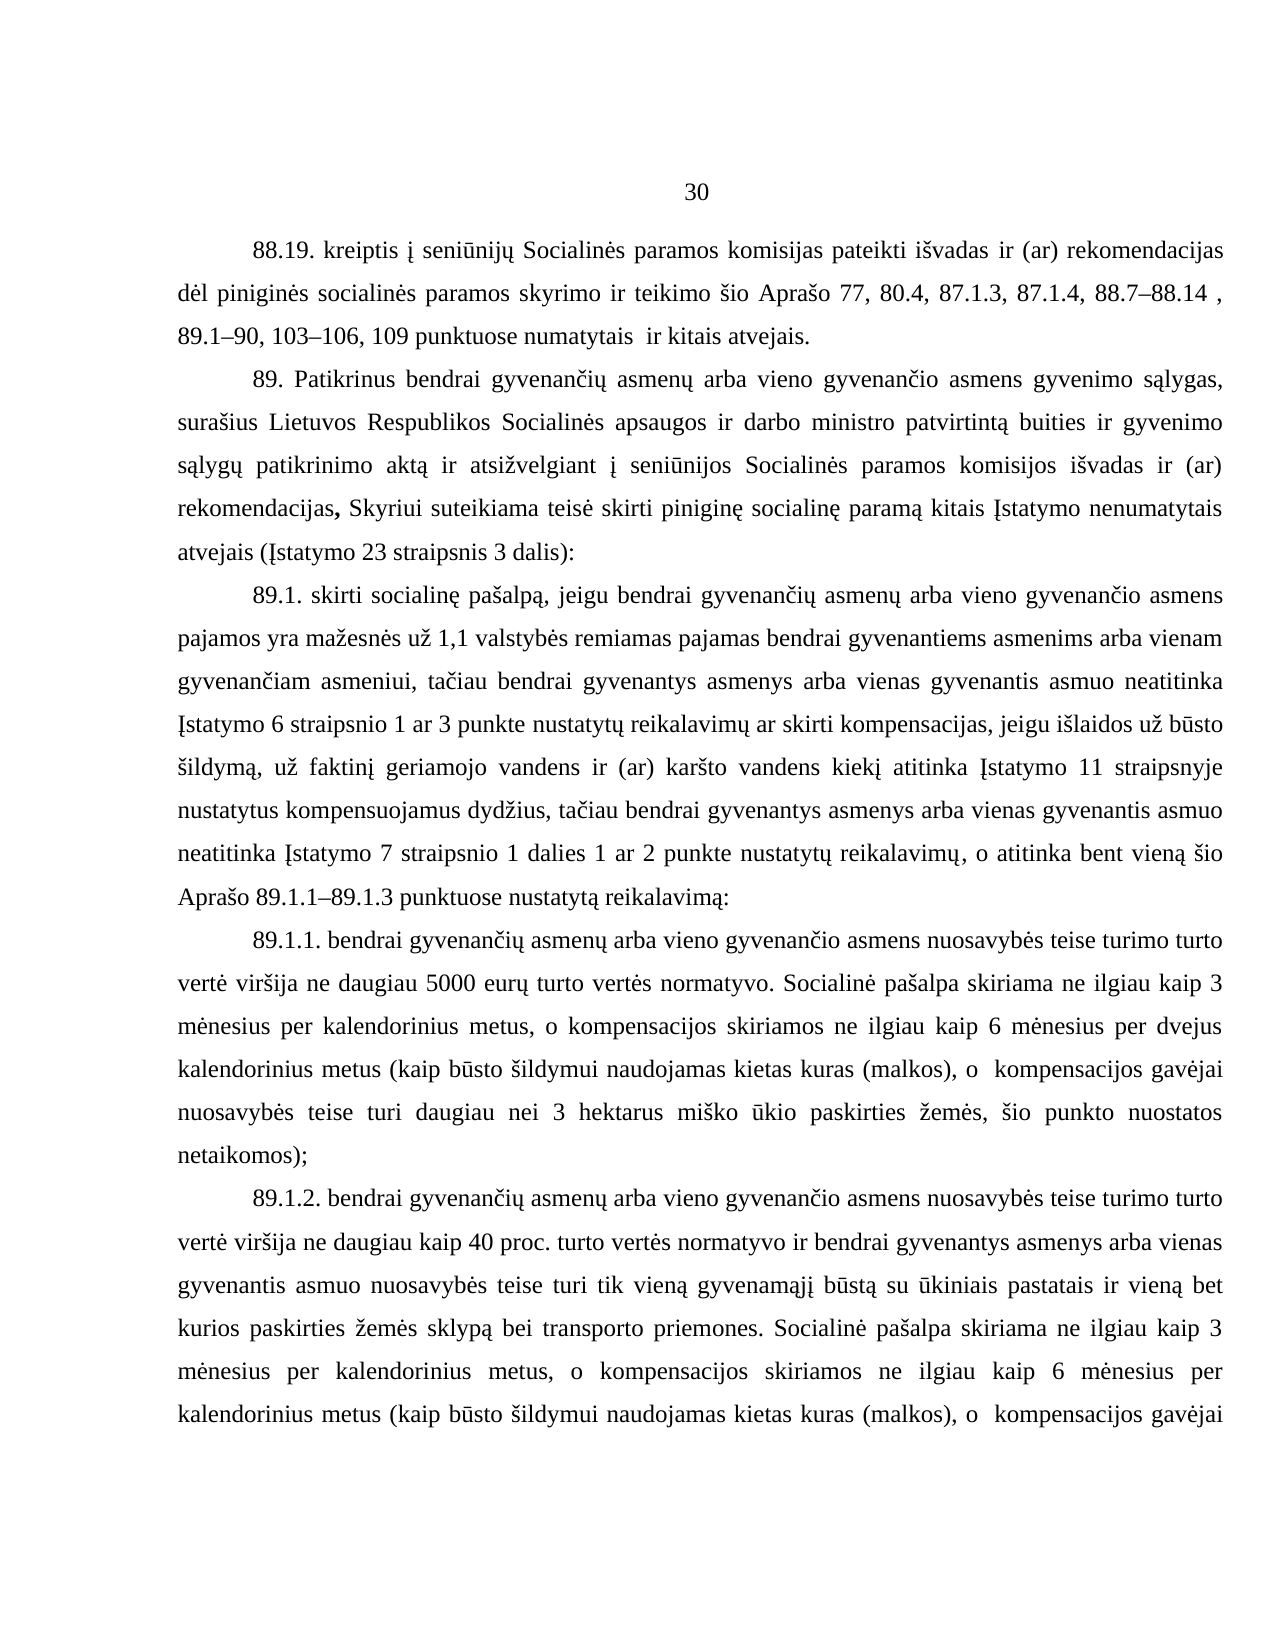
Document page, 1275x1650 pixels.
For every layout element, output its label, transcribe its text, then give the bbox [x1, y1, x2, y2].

text 88.19. kreiptis į seniūnijų Socialinės paramos komisijas pateikti išvadas ir (ar) rekomendacijas dėl piniginės socialinės paramos skyrimo ir teikimo šio Aprašo 77, 80.4, 87.1.3, 87.1.4, 88.7–88.14 , 89.1–90, 103–106, 109 punktuose numatytais ir kitais atvejais. [177, 235, 1224, 350]
text 89. Patikrinus bendrai gyvenančių asmenų arba vieno gyvenančio asmens gyvenimo sąlygas, surašius Lietuvos Respublikos Socialinės apsaugos ir darbo ministro patvirtintą buities ir gyvenimo sąlygų patikrinimo aktą ir atsižvelgiant į seniūnijos Socialinės paramos komisijos išvadas ir (ar) rekomendacijas, Skyriui suteikiama teisė skirti piniginę socialinę paramą kitais Įstatymo nenumatytais atvejais (Įstatymo 23 straipsnis 3 dalis): [177, 364, 1224, 565]
text 89.1. skirti socialinę pašalpą, jeigu bendrai gyvenančių asmenų arba vieno gyvenančio asmens pajamos yra mažesnės už 1,1 valstybės remiamas pajamas bendrai gyvenantiems asmenims arba vienam gyvenančiam asmeniui, tačiau bendrai gyvenantys asmenys arba vienas gyvenantis asmuo neatitinka Įstatymo 6 straipsnio 1 ar 3 punkte nustatytų reikalavimų ar skirti kompensacijas, jeigu išlaidos už būsto šildymą, už faktinį geriamojo vandens ir (ar) karšto vandens kiekį atitinka Įstatymo 11 straipsnyje nustatytus kompensuojamus dydžius, tačiau bendrai gyvenantys asmenys arba vienas gyvenantis asmuo neatitinka Įstatymo 7 straipsnio 1 dalies 1 ar 2 punkte nustatytų reikalavimų, o atitinka bent vieną šio Aprašo 89.1.1–89.1.3 punktuose nustatytą reikalavimą: [177, 580, 1224, 910]
text 89.1.2. bendrai gyvenančių asmenų arba vieno gyvenančio asmens nuosavybės teise turimo turto vertė viršija ne daugiau kaip 40 proc. turto vertės normatyvo ir bendrai gyvenantys asmenys arba vienas gyvenantis asmuo nuosavybės teise turi tik vieną gyvenamąjį būstą su ūkiniais pastatais ir vieną bet kurios paskirties žemės sklypą bei transporto priemones. Socialinė pašalpa skiriama ne ilgiau kaip 3 mėnesius per kalendorinius metus, o kompensacijos skiriamos ne ilgiau kaip 6 mėnesius per kalendorinius metus (kaip būsto šildymui naudojamas kietas kuras (malkos), o kompensacijos gavėjai [177, 1183, 1224, 1428]
text 89.1.1. bendrai gyvenančių asmenų arba vieno gyvenančio asmens nuosavybės teise turimo turto vertė viršija ne daugiau 5000 eurų turto vertės normatyvo. Socialinė pašalpa skiriama ne ilgiau kaip 3 mėnesius per kalendorinius metus, o kompensacijos skiriamos ne ilgiau kaip 6 mėnesius per dvejus kalendorinius metus (kaip būsto šildymui naudojamas kietas kuras (malkos), o kompensacijos gavėjai nuosavybės teise turi daugiau nei 3 hektarus miško ūkio paskirties žemės, šio punkto nuostatos netaikomos); [177, 925, 1224, 1169]
